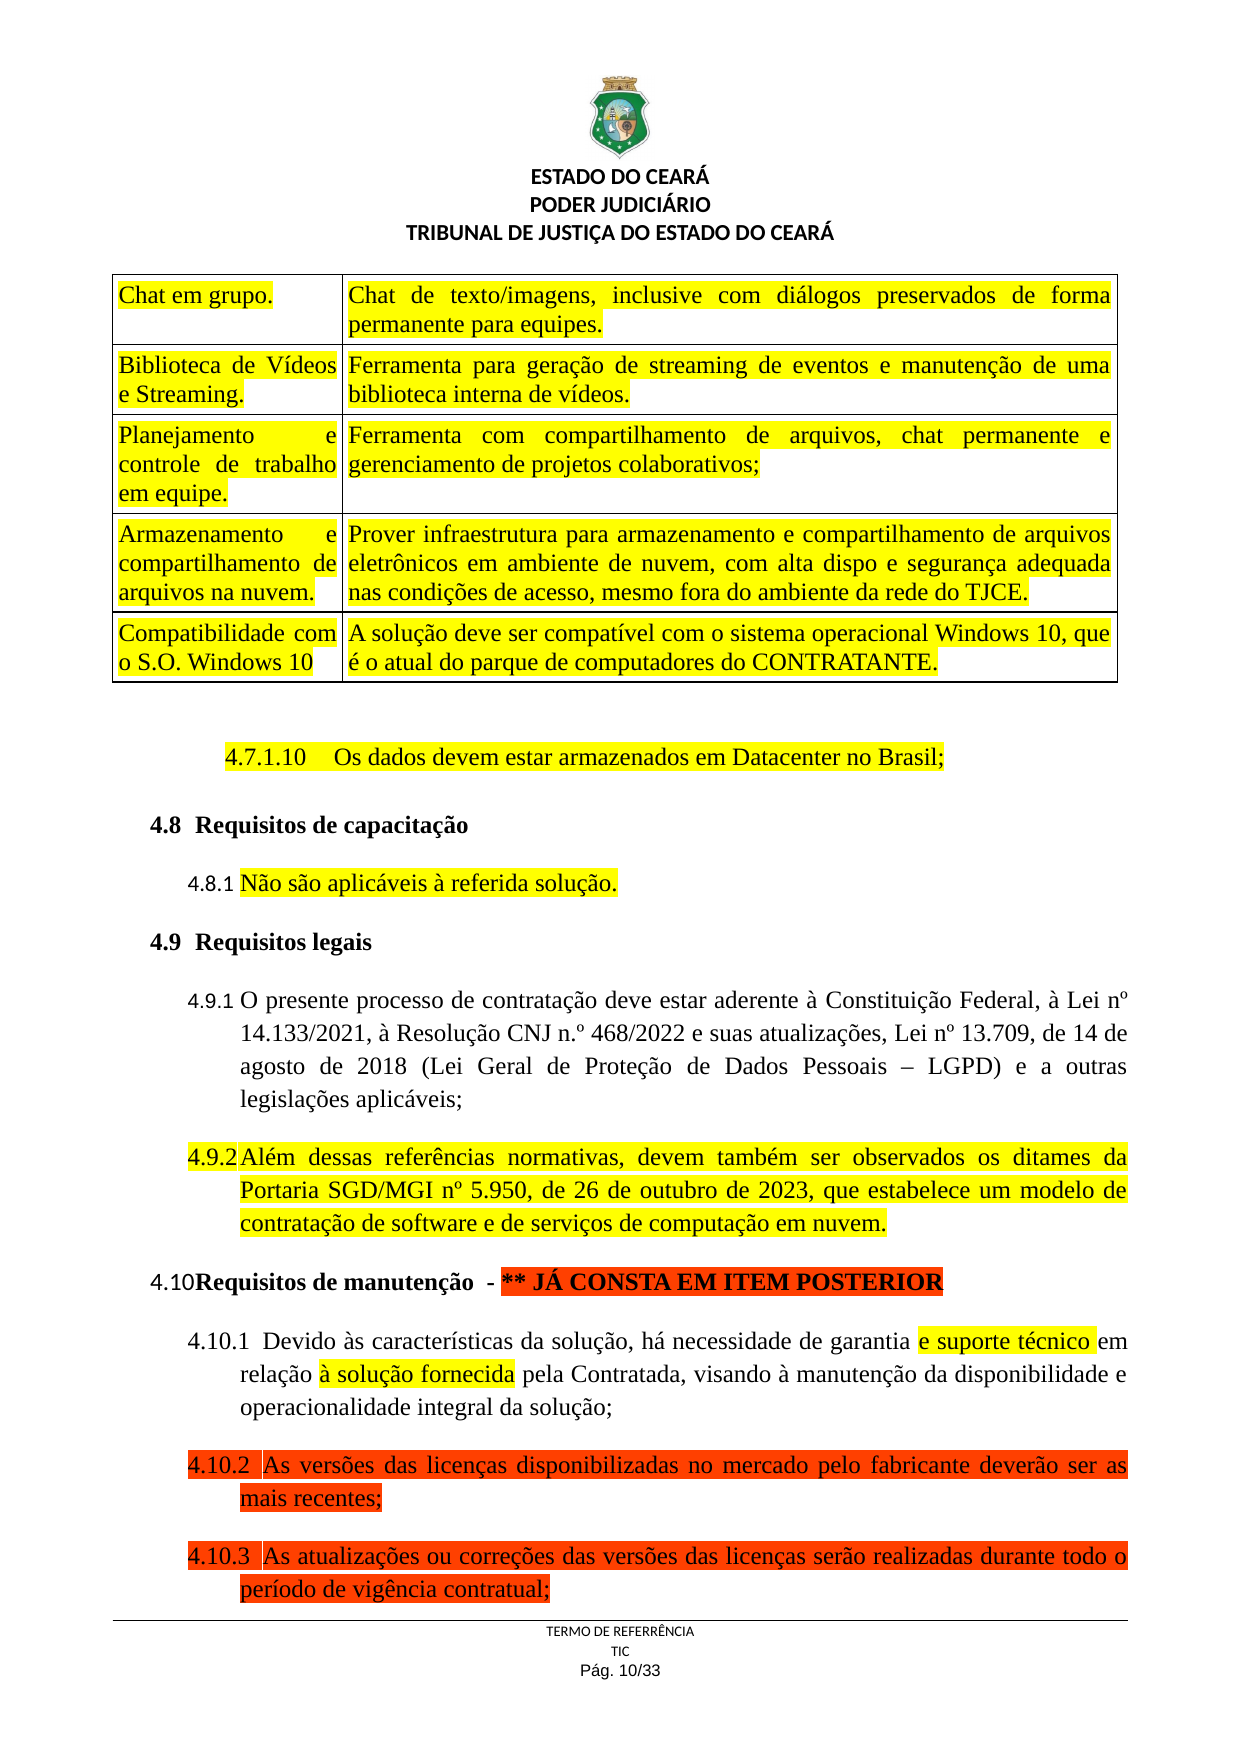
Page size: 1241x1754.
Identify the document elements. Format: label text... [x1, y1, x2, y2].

list Não são aplicáveis à referida solução. [187, 868, 1128, 897]
list Requisitos de capacitação [150, 810, 1128, 839]
list As atualizações ou correções das versões das licenças serão realizadas durante todo o período de vigência contratual; [187, 1541, 1128, 1603]
list Requisitos legais [150, 927, 1128, 955]
table_cell Chat em grupo. [113, 275, 342, 344]
table_cell Chat de texto/imagens, inclusive com diálogos preservados de forma permanente para equipes. [343, 275, 1117, 344]
table_cell Prover infraestrutura para armazenamento e compartilhamento de arquivos eletrônicos em ambiente de nuvem, com alta dispo e segurança adequada nas condições de acesso, mesmo fora do ambiente da rede do TJCE. [343, 514, 1117, 611]
table_cell Compatibilidade com o S.O. Windows 10 [113, 613, 342, 681]
table_cell Ferramenta para geração de streaming de eventos e manutenção de uma biblioteca interna de vídeos. [343, 345, 1117, 414]
table_cell A solução deve ser compatível com o sistema operacional Windows 10, que é o atual do parque de computadores do CONTRATANTE. [343, 613, 1117, 681]
picture [584, 74, 656, 161]
list Os dados devem estar armazenados em Datacenter no Brasil; [225, 742, 1128, 771]
table_cell Armazenamento e compartilhamento de arquivos na nuvem. [113, 514, 342, 611]
table_cell Ferramenta com compartilhamento de arquivos, chat permanente e gerenciamento de projetos colaborativos; [343, 415, 1117, 513]
list Requisitos de manutenção - ** JÁ CONSTA EM ITEM POSTERIOR [150, 1266, 1128, 1296]
table_cell Biblioteca de Vídeos e Streaming. [113, 345, 342, 414]
list As versões das licenças disponibilizadas no mercado pelo fabricante deverão ser as mais recentes; [187, 1450, 1128, 1512]
list Além dessas referências normativas, devem também ser observados os ditames da Portaria SGD/MGI nº 5.950, de 26 de outubro de 2023, que estabelece um modelo de contratação de software e de serviços de computação em nuvem. [187, 1142, 1128, 1237]
list Devido às características da solução, há necessidade de garantia e suporte técnico em relação à solução fornecida pela Contratada, visando à manutenção da disponibilidade e operacionalidade integral da solução; [187, 1326, 1128, 1421]
list O presente processo de contratação deve estar aderente à Constituição Federal, à Lei nº 14.133/2021, à Resolução CNJ n.º 468/2022 e suas atualizações, Lei nº 13.709, de 14 de agosto de 2018 (Lei Geral de Proteção de Dados Pessoais – LGPD) e a outras legislações aplicáveis; [187, 985, 1128, 1112]
table_cell Planejamento e controle de trabalho em equipe. [113, 415, 342, 513]
